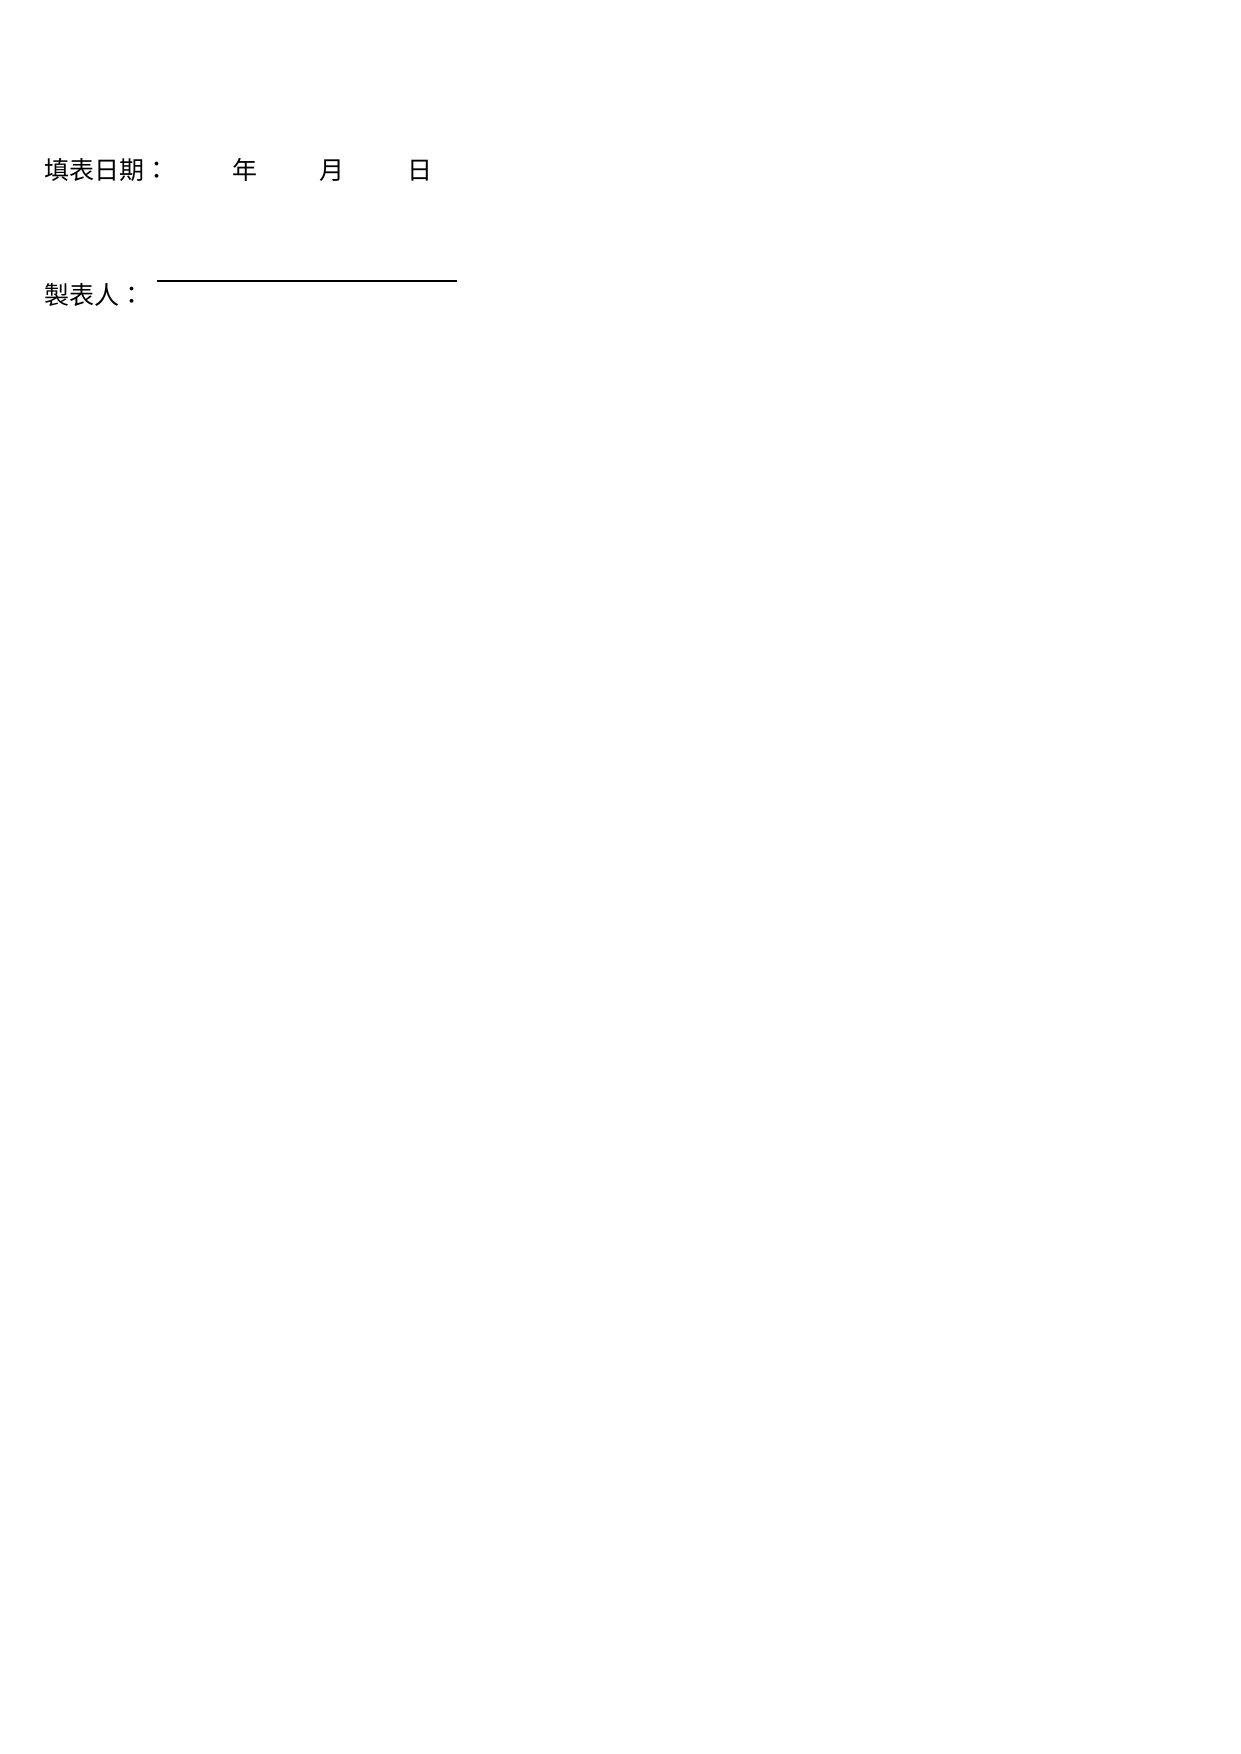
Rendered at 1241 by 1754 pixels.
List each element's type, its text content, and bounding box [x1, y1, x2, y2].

text 製表人： [44, 252, 1211, 314]
text 填表日期： 年 月 日 [44, 127, 1211, 189]
